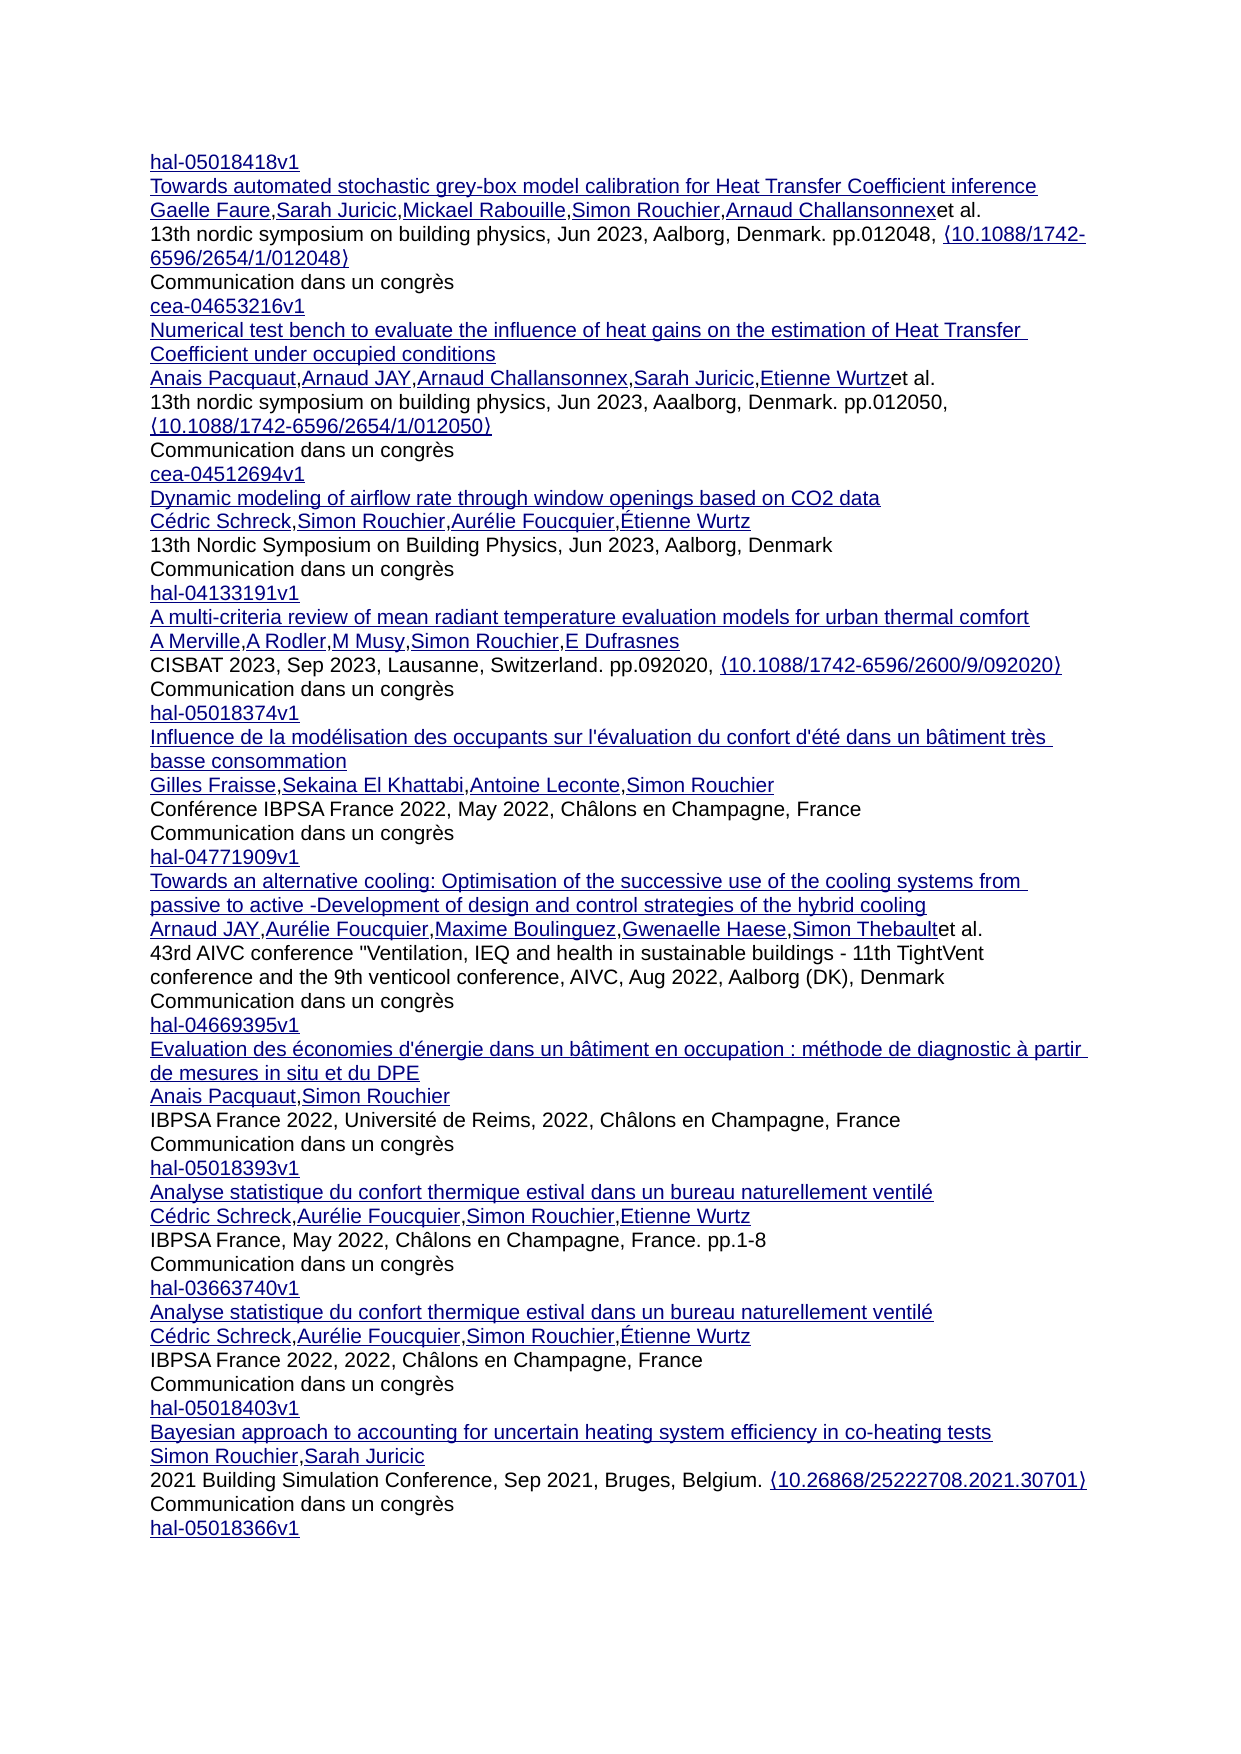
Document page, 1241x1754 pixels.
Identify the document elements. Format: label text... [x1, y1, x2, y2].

table_cell Analyse statistique du confort thermique estival dans un bureau naturellement ventilé Cédric Schreck,Aurélie Foucquier,Simon Rouchier,Etienne Wurtz IBPSA France, May 2022, Châlons en Champagne, France. pp.1-8 Communication dans un congrès hal-03663740v1 [150, 1180, 1090, 1300]
table_cell Numerical test bench to evaluate the influence of heat gains on the estimation of Heat Transfer Coefficient under occupied conditions Anais Pacquaut,Arnaud JAY,Arnaud Challansonnex,Sarah Juricic,Etienne Wurtzet al. 13th nordic symposium on building physics, Jun 2023, Aaalborg, Denmark. pp.012050, ⟨10.1088/1742-6596/2654/1/012050⟩ Communication dans un congrès cea-04512694v1 [150, 318, 1090, 485]
table_cell Bayesian approach to accounting for uncertain heating system efficiency in co-heating tests Simon Rouchier,Sarah Juricic 2021 Building Simulation Conference, Sep 2021, Bruges, Belgium. ⟨10.26868/25222708.2021.30701⟩ Communication dans un congrès hal-05018366v1 [150, 1420, 1090, 1539]
table_cell Analyse statistique du confort thermique estival dans un bureau naturellement ventilé Cédric Schreck,Aurélie Foucquier,Simon Rouchier,Étienne Wurtz IBPSA France 2022, 2022, Châlons en Champagne, France Communication dans un congrès hal-05018403v1 [150, 1300, 1090, 1420]
table_cell hal-05018418v1 [150, 150, 1090, 174]
table_cell Towards an alternative cooling: Optimisation of the successive use of the cooling systems from passive to active -Development of design and control strategies of the hybrid cooling Arnaud JAY,Aurélie Foucquier,Maxime Boulinguez,Gwenaelle Haese,Simon Thebaultet al. 43rd AIVC conference "Ventilation, IEQ and health in sustainable buildings - 11th TightVent conference and the 9th venticool conference, AIVC, Aug 2022, Aalborg (DK), Denmark Communication dans un congrès hal-04669395v1 [150, 869, 1090, 1036]
table_cell Evaluation des économies d'énergie dans un bâtiment en occupation : méthode de diagnostic à partir de mesures in situ et du DPE Anais Pacquaut,Simon Rouchier IBPSA France 2022, Université de Reims, 2022, Châlons en Champagne, France Communication dans un congrès hal-05018393v1 [150, 1036, 1090, 1180]
table_cell Influence de la modélisation des occupants sur l'évaluation du confort d'été dans un bâtiment très basse consommation Gilles Fraisse,Sekaina El Khattabi,Antoine Leconte,Simon Rouchier Conférence IBPSA France 2022, May 2022, Châlons en Champagne, France Communication dans un congrès hal-04771909v1 [150, 725, 1090, 869]
table_cell Towards automated stochastic grey-box model calibration for Heat Transfer Coefficient inference Gaelle Faure,Sarah Juricic,Mickael Rabouille,Simon Rouchier,Arnaud Challansonnexet al. 13th nordic symposium on building physics, Jun 2023, Aalborg, Denmark. pp.012048, ⟨10.1088/1742-6596/2654/1/012048⟩ Communication dans un congrès cea-04653216v1 [150, 174, 1090, 318]
table_cell Dynamic modeling of airflow rate through window openings based on CO2 data Cédric Schreck,Simon Rouchier,Aurélie Foucquier,Étienne Wurtz 13th Nordic Symposium on Building Physics, Jun 2023, Aalborg, Denmark Communication dans un congrès hal-04133191v1 [150, 485, 1090, 605]
table_cell A multi-criteria review of mean radiant temperature evaluation models for urban thermal comfort A Merville,A Rodler,M Musy,Simon Rouchier,E Dufrasnes CISBAT 2023, Sep 2023, Lausanne, Switzerland. pp.092020, ⟨10.1088/1742-6596/2600/9/092020⟩ Communication dans un congrès hal-05018374v1 [150, 605, 1090, 725]
